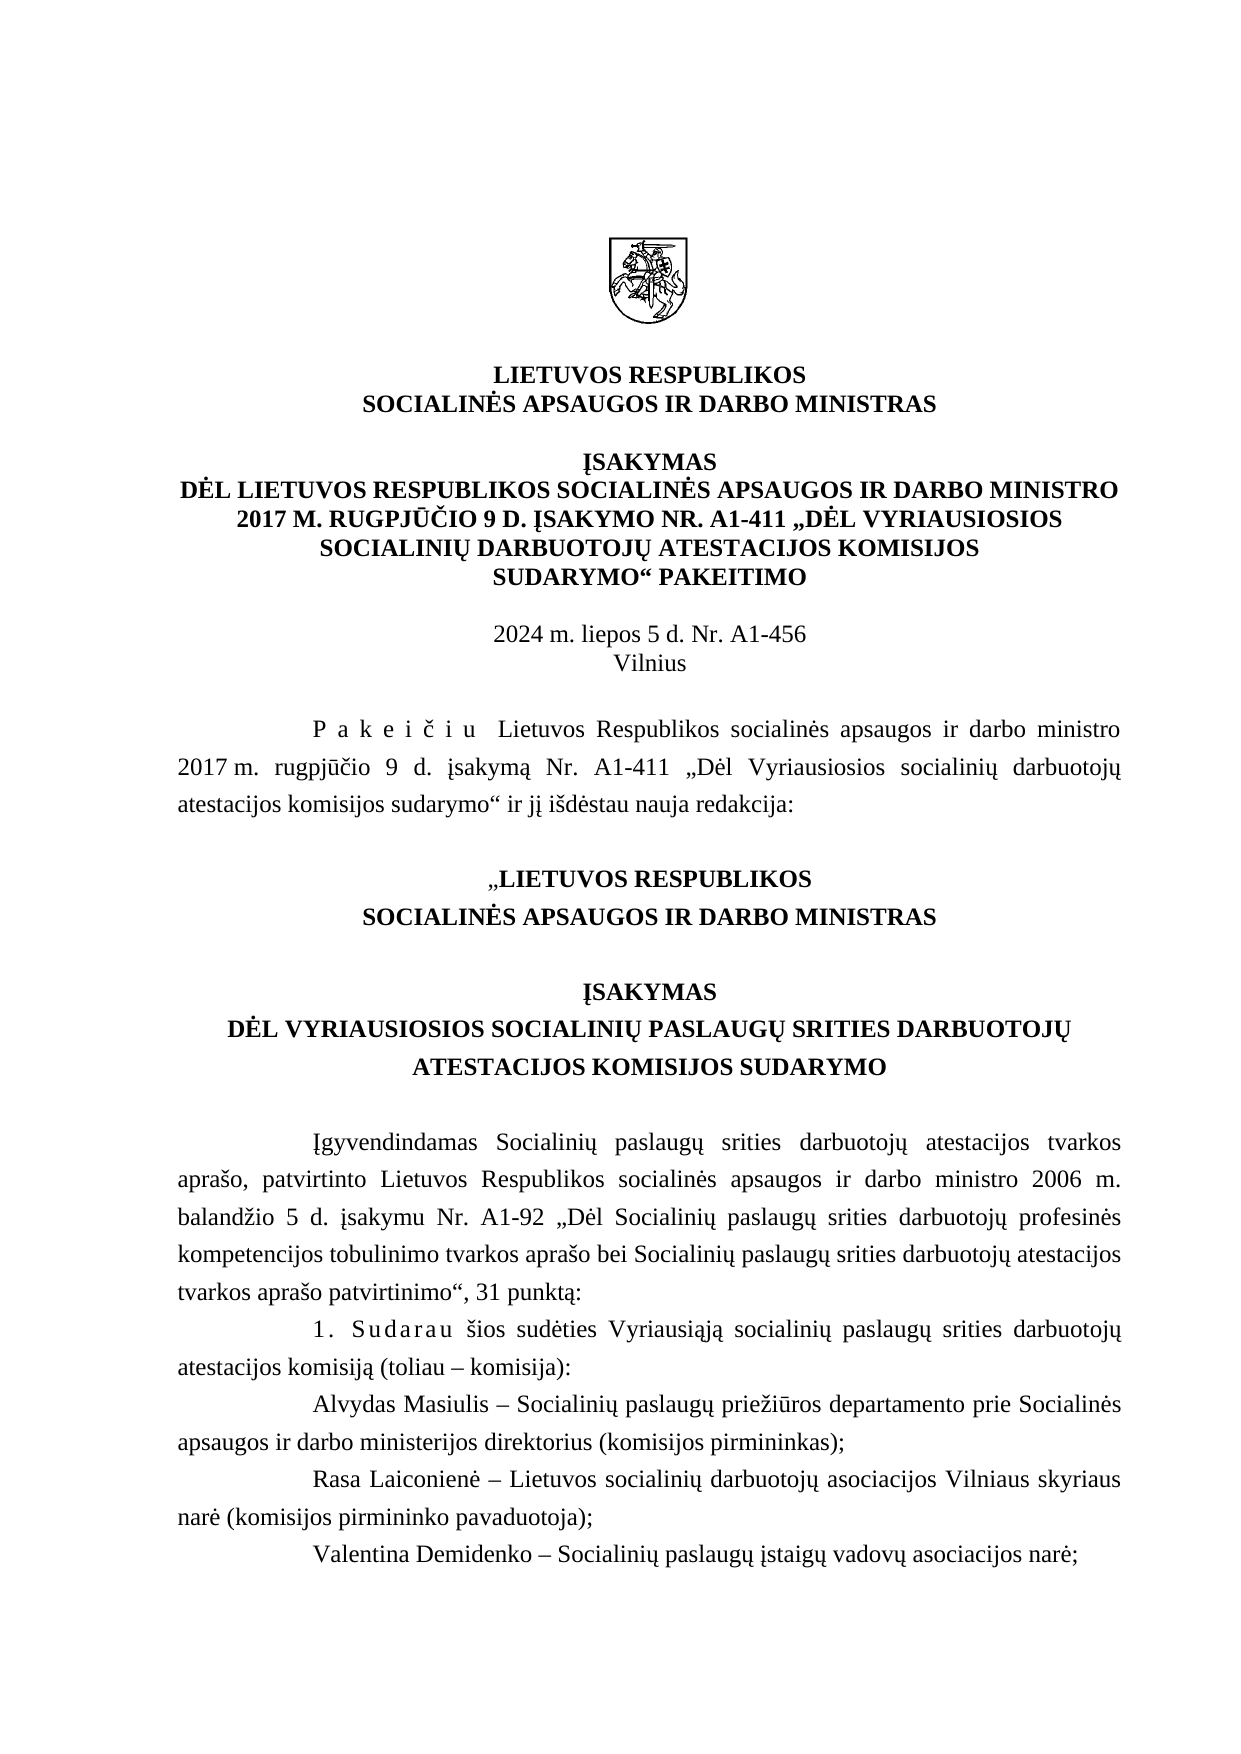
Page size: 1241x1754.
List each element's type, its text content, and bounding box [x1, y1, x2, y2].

text Vilnius [177, 648, 1122, 677]
text „LIETUVOS RESPUBLIKOS [177, 856, 1122, 893]
text DĖL LIETUVOS RESPUBLIKOS SOCIALINĖS APSAUGOS IR DARBO MINISTRO 2017 M. RUGPJŪČIO 9 D. ĮSAKYMO NR. A1-411 „DĖL VYRIAUSIOSIOS SOCIALINIŲ DARBUOTOJŲ ATESTACIJOS KOMISIJOS SUDARYMO“ PAKEITIMO [177, 476, 1122, 591]
text Alvydas Masiulis – Socialinių paslaugų priežiūros departamento prie Socialinės apsaugos ir darbo ministerijos direktorius (komisijos pirmininkas); [177, 1381, 1122, 1456]
text 2024 m. liepos 5 d. Nr. A1-456 [177, 619, 1122, 648]
text LIETUVOS RESPUBLIKOS [177, 361, 1122, 389]
text P a k e i č i u Lietuvos Respublikos socialinės apsaugos ir darbo ministro 2017 m. rugpjūčio 9 d. įsakymą Nr. A1-411 „Dėl Vyriausiosios socialinių darbuotojų atestacijos komisijos sudarymo“ ir jį išdėstau nauja redakcija: [177, 706, 1122, 818]
text ĮSAKYMAS [177, 968, 1122, 1006]
text Valentina Demidenko – Socialinių paslaugų įstaigų vadovų asociacijos narė; [177, 1531, 1122, 1568]
text DĖL VYRIAUSIOSIOS SOCIALINIŲ PASLAUGŲ SRITIES DARBUOTOJŲ ATESTACIJOS KOMISIJOS SUDARYMO [177, 1006, 1122, 1081]
text SOCIALINĖS APSAUGOS IR DARBO MINISTRAS [177, 389, 1122, 418]
text SOCIALINĖS APSAUGOS IR DARBO MINISTRAS [177, 893, 1122, 931]
text Įgyvendindamas Socialinių paslaugų srities darbuotojų atestacijos tvarkos aprašo, patvirtinto Lietuvos Respublikos socialinės apsaugos ir darbo ministro 2006 m. balandžio 5 d. įsakymu Nr. A1-92 „Dėl Socialinių paslaugų srities darbuotojų profesinės kompetencijos tobulinimo tvarkos aprašo bei Socialinių paslaugų srities darbuotojų atestacijos tvarkos aprašo patvirtinimo“, 31 punktą: [177, 1118, 1122, 1306]
text Rasa Laiconienė – Lietuvos socialinių darbuotojų asociacijos Vilniaus skyriaus narė (komisijos pirmininko pavaduotoja); [177, 1456, 1122, 1531]
text 1. Sudarau šios sudėties Vyriausiąją socialinių paslaugų srities darbuotojų atestacijos komisiją (toliau – komisija): [177, 1306, 1122, 1381]
text ĮSAKYMAS [177, 447, 1122, 476]
